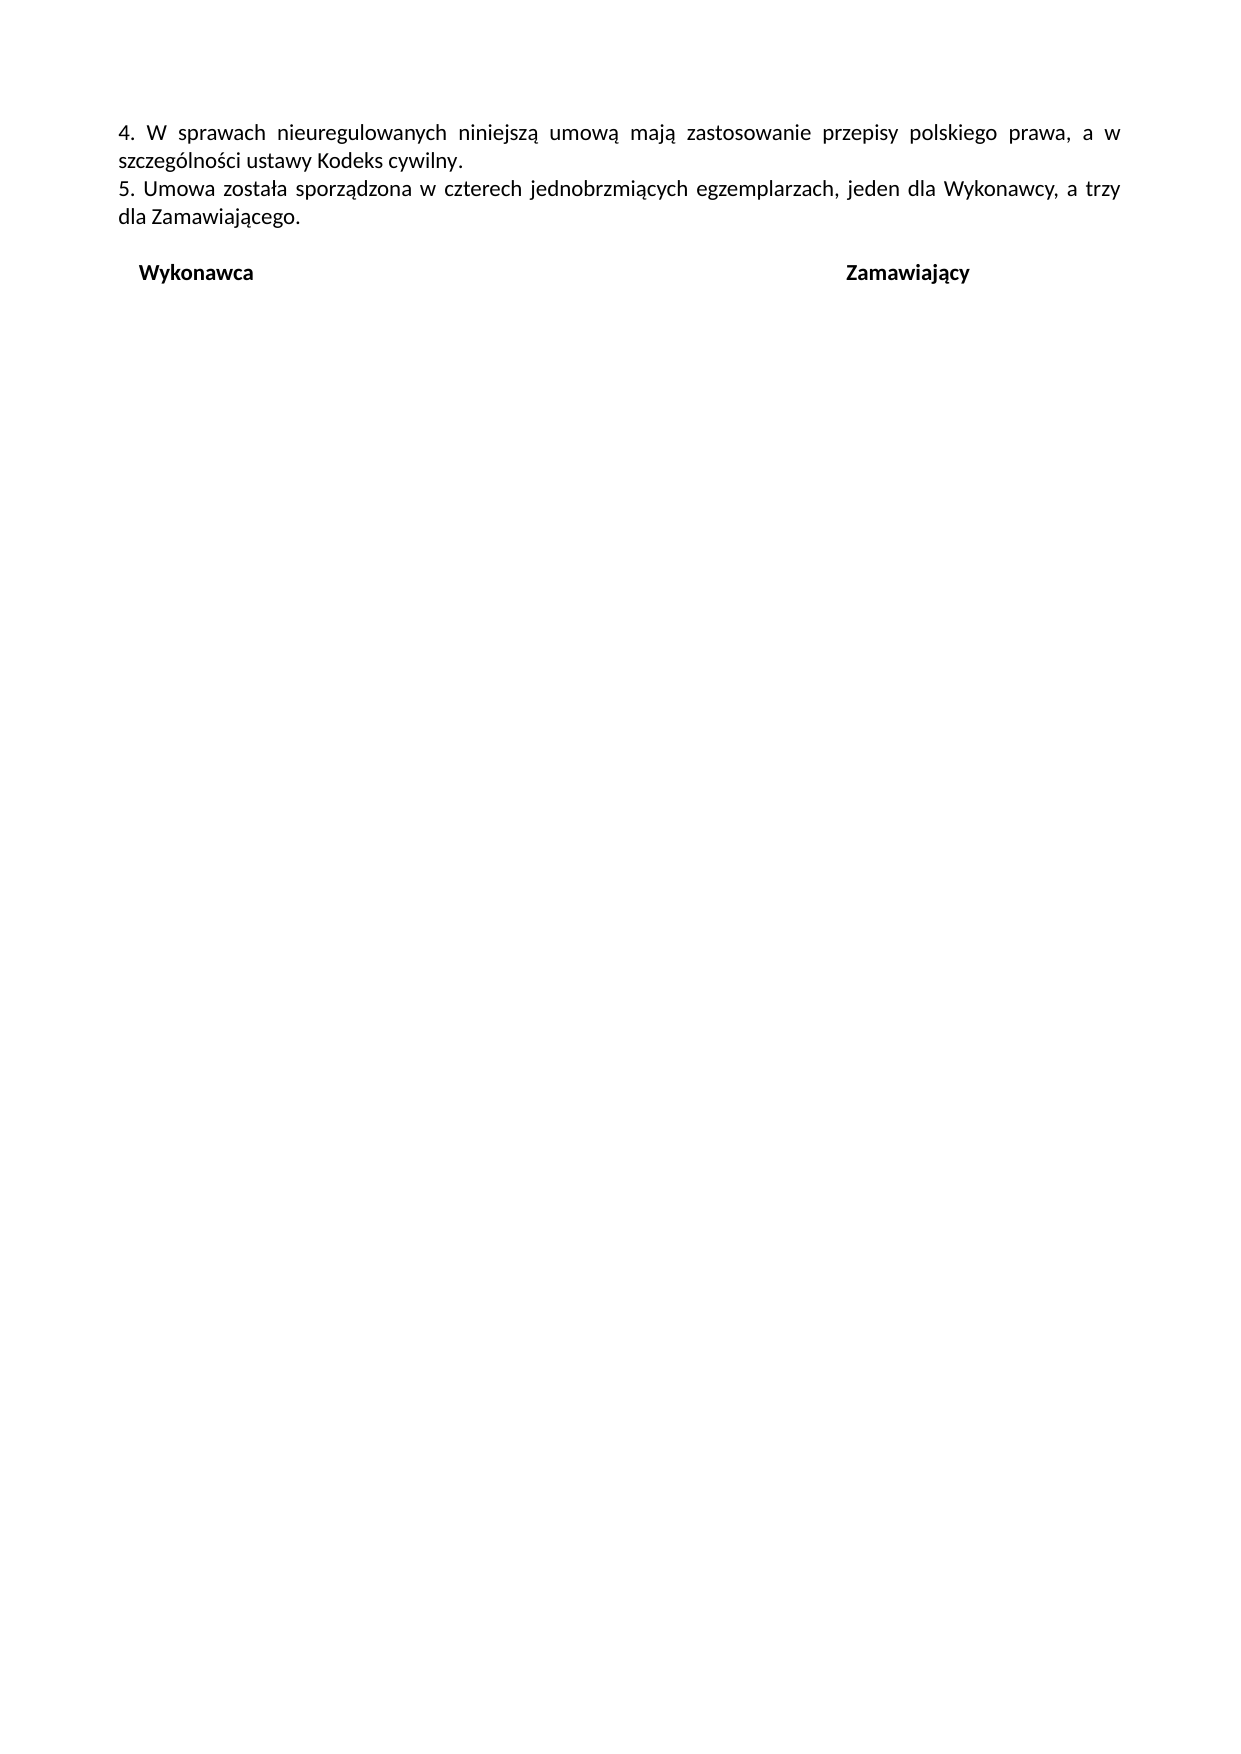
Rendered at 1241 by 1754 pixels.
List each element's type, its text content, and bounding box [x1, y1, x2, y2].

list 5. Umowa została sporządzona w czterech jednobrzmiących egzemplarzach, jeden dla Wykonawcy, a trzy dla Zamawiającego. [118, 174, 1122, 230]
text Wykonawca Zamawiający [118, 258, 1122, 286]
list 4. W sprawach nieuregulowanych niniejszą umową mają zastosowanie przepisy polskiego prawa, a w szczególności ustawy Kodeks cywilny. [118, 118, 1122, 174]
